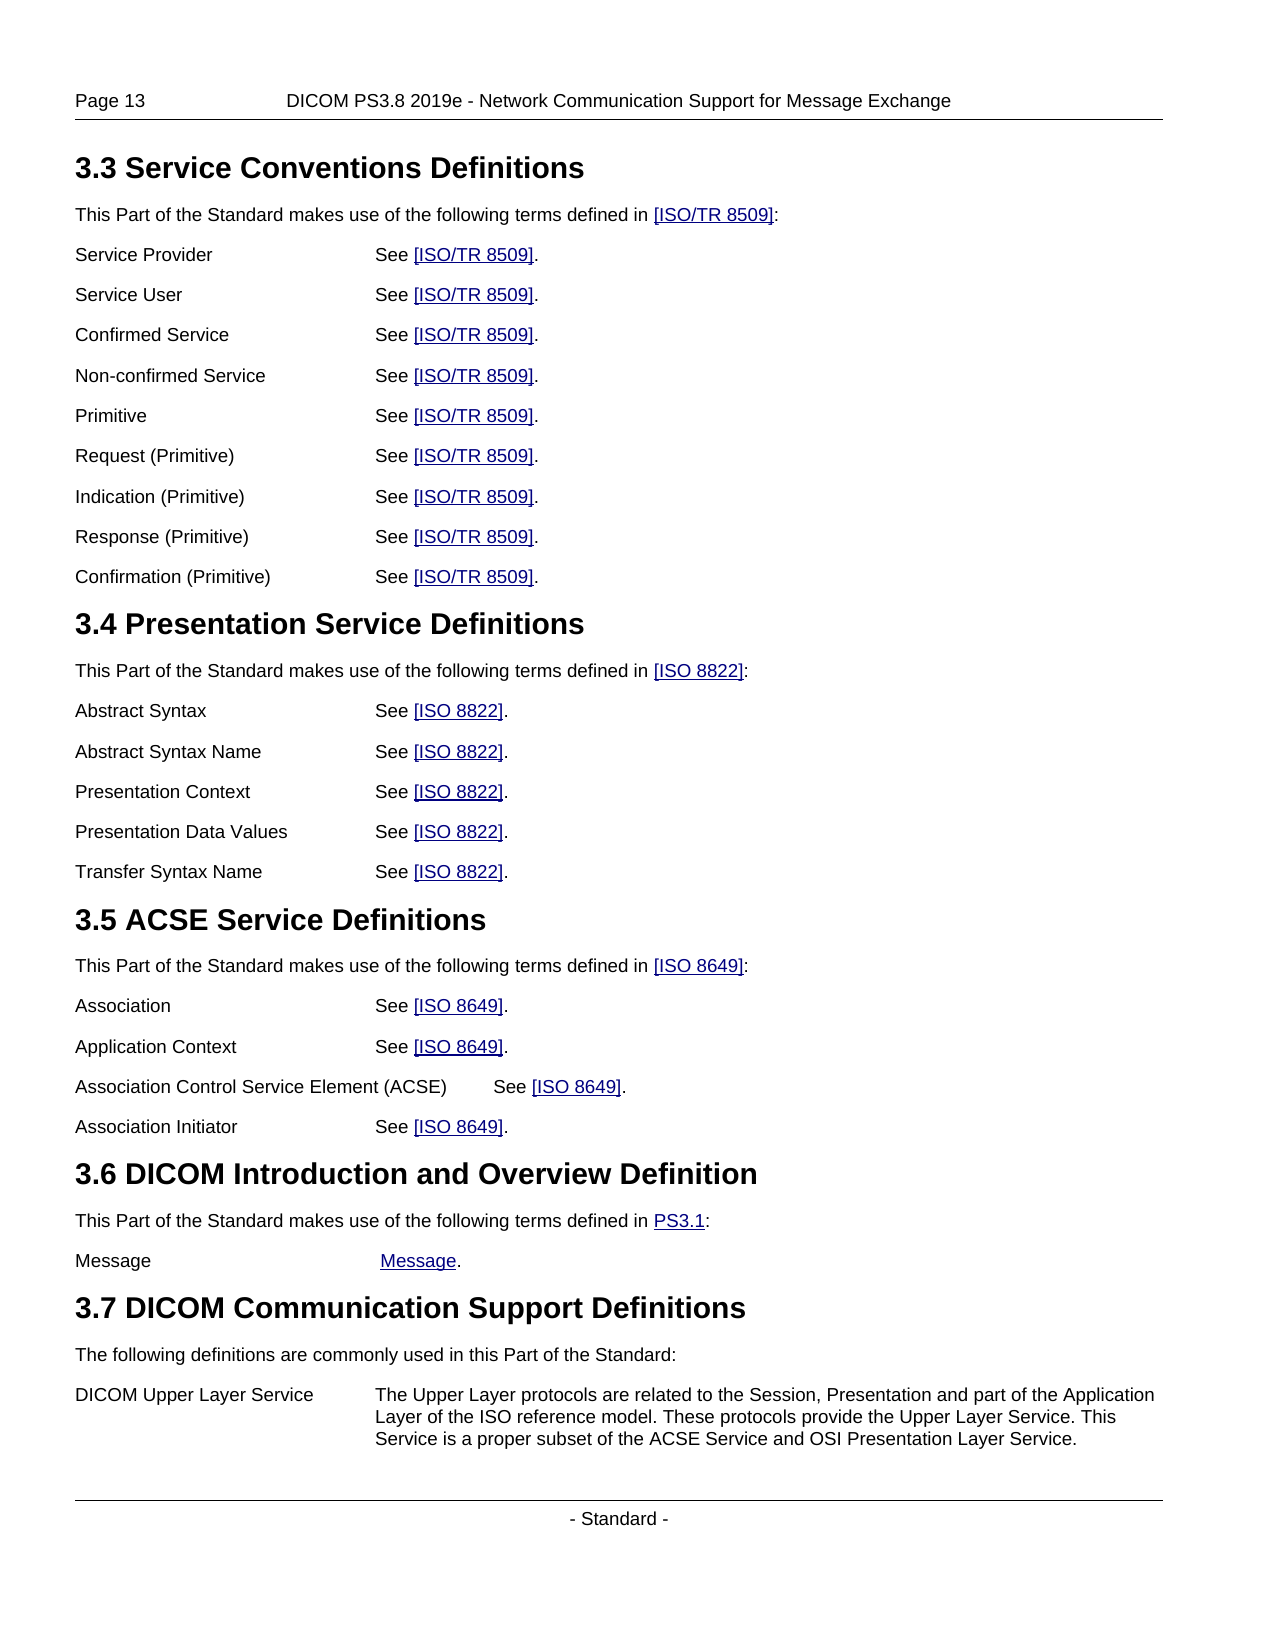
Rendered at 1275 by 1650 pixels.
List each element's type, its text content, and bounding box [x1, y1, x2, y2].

text Response (Primitive) See [ISO/TR 8509]. [75, 526, 1162, 547]
text Service User See [ISO/TR 8509]. [75, 284, 1162, 306]
text 3.5 ACSE Service Definitions [75, 902, 1162, 936]
text Transfer Syntax Name See [ISO 8822]. [75, 861, 1162, 883]
text This Part of the Standard makes use of the following terms defined in [ISO 8822]: [75, 660, 1162, 681]
text This Part of the Standard makes use of the following terms defined in PS3.1: [75, 1210, 1162, 1231]
text Abstract Syntax See [ISO 8822]. [75, 700, 1162, 722]
text Abstract Syntax Name See [ISO 8822]. [75, 740, 1162, 762]
text This Part of the Standard makes use of the following terms defined in [ISO/TR 8509]: [75, 203, 1162, 225]
text Association See [ISO 8649]. [75, 995, 1162, 1017]
text Request (Primitive) See [ISO/TR 8509]. [75, 445, 1162, 467]
text 3.7 DICOM Communication Support Definitions [75, 1291, 1162, 1325]
text 3.4 Presentation Service Definitions [75, 606, 1162, 641]
text This Part of the Standard makes use of the following terms defined in [ISO 8649]: [75, 955, 1162, 977]
text 3.6 DICOM Introduction and Overview Definition [75, 1157, 1162, 1191]
text Confirmed Service See [ISO/TR 8509]. [75, 324, 1162, 346]
text Association Control Service Element (ACSE) See [ISO 8649]. [75, 1076, 1162, 1097]
text Presentation Context See [ISO 8822]. [75, 781, 1162, 802]
text Association Initiator See [ISO 8649]. [75, 1116, 1162, 1138]
text Confirmation (Primitive) See [ISO/TR 8509]. [75, 566, 1162, 588]
text The following definitions are commonly used in this Part of the Standard: [75, 1344, 1162, 1365]
text 3.3 Service Conventions Definitions [75, 150, 1162, 184]
text Application Context See [ISO 8649]. [75, 1036, 1162, 1057]
text Indication (Primitive) See [ISO/TR 8509]. [75, 486, 1162, 507]
text Message Message. [75, 1250, 1162, 1272]
text Service Provider See [ISO/TR 8509]. [75, 244, 1162, 265]
text DICOM Upper Layer Service The Upper Layer protocols are related to the Session, Presentation and part of the Application Layer of the ISO reference model. These protocols provide the Upper Layer Service. This Service is a proper subset of the ACSE Service and OSI Presentation Layer Service. [75, 1384, 1162, 1449]
text Primitive See [ISO/TR 8509]. [75, 405, 1162, 426]
text Non-confirmed Service See [ISO/TR 8509]. [75, 364, 1162, 386]
text Presentation Data Values See [ISO 8822]. [75, 821, 1162, 843]
